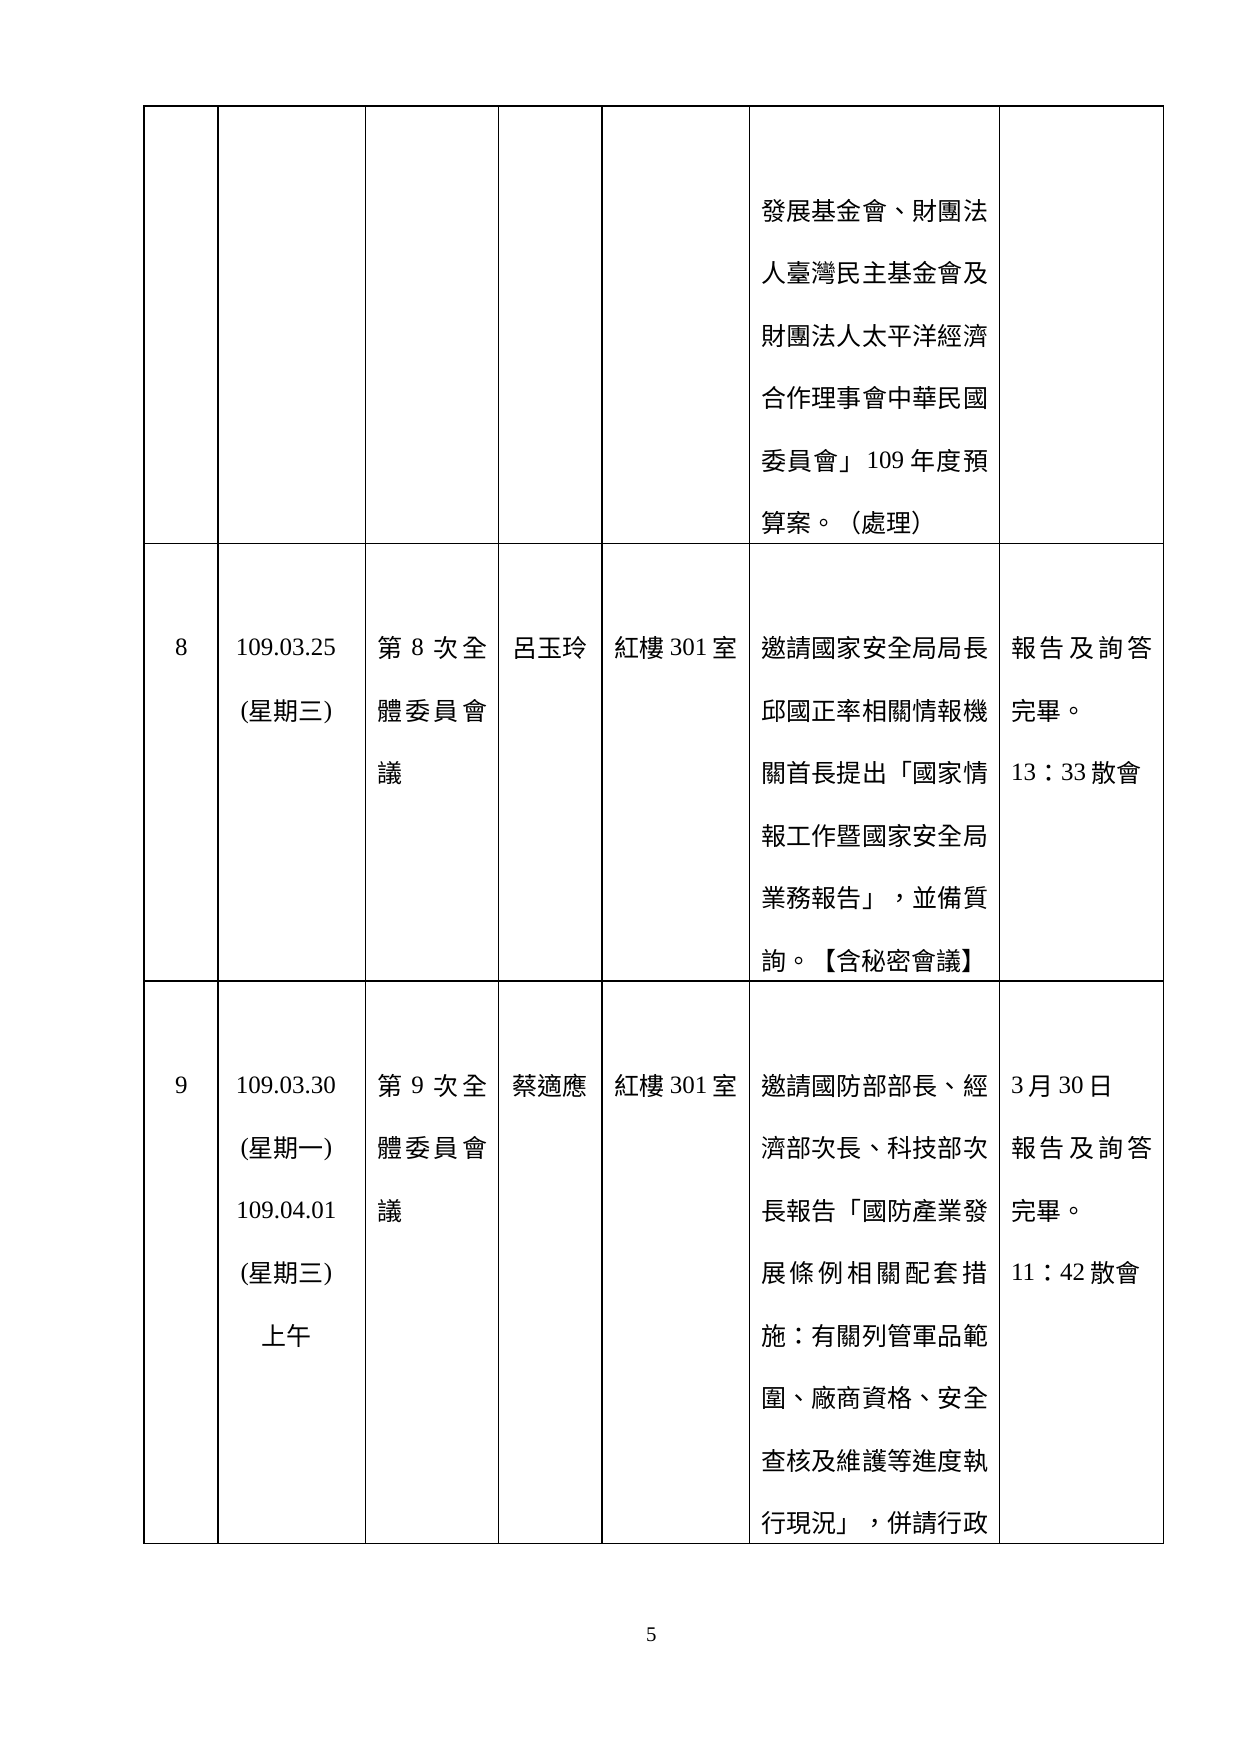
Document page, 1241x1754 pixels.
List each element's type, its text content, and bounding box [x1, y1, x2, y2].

table_cell [1000, 107, 1163, 543]
table_cell [366, 107, 498, 543]
table_cell 報告及詢答完畢。 13：33散會 [1000, 544, 1163, 980]
table_cell 8 [145, 544, 217, 980]
table_cell 109.03.30 (星期一) 109.04.01 (星期三) 上午 [219, 982, 365, 1543]
table_cell 第8次全體委員會議 [366, 544, 498, 980]
table_cell 邀請國防部部長、經濟部次長、科技部次長報告「國防產業發展條例相關配套措施：有關列管軍品範圍、廠商資格、安全查核及維護等進度執行現況」，併請行政 [750, 982, 999, 1543]
table_cell 109.03.25 (星期三) [219, 544, 365, 980]
table_cell [603, 107, 749, 543]
table_cell 呂玉玲 [499, 544, 601, 980]
table_cell 紅樓301室 [603, 544, 749, 980]
table_cell 邀請國家安全局局長邱國正率相關情報機關首長提出「國家情報工作暨國家安全局業務報告」，並備質詢。【含秘密會議】 [750, 544, 999, 980]
table_cell [499, 107, 601, 543]
table_cell [145, 107, 217, 543]
table_cell 第9次全體委員會議 [366, 982, 498, 1543]
table_cell 蔡適應 [499, 982, 601, 1543]
table_cell [219, 107, 365, 543]
table_cell 發展基金會、財團法人臺灣民主基金會及財團法人太平洋經濟合作理事會中華民國委員會」109年度預算案。（處理） [750, 107, 999, 543]
table_cell 9 [145, 982, 217, 1543]
table_cell 紅樓301室 [603, 982, 749, 1543]
table_cell 3月30日 報告及詢答完畢。 11：42散會 [1000, 982, 1163, 1543]
